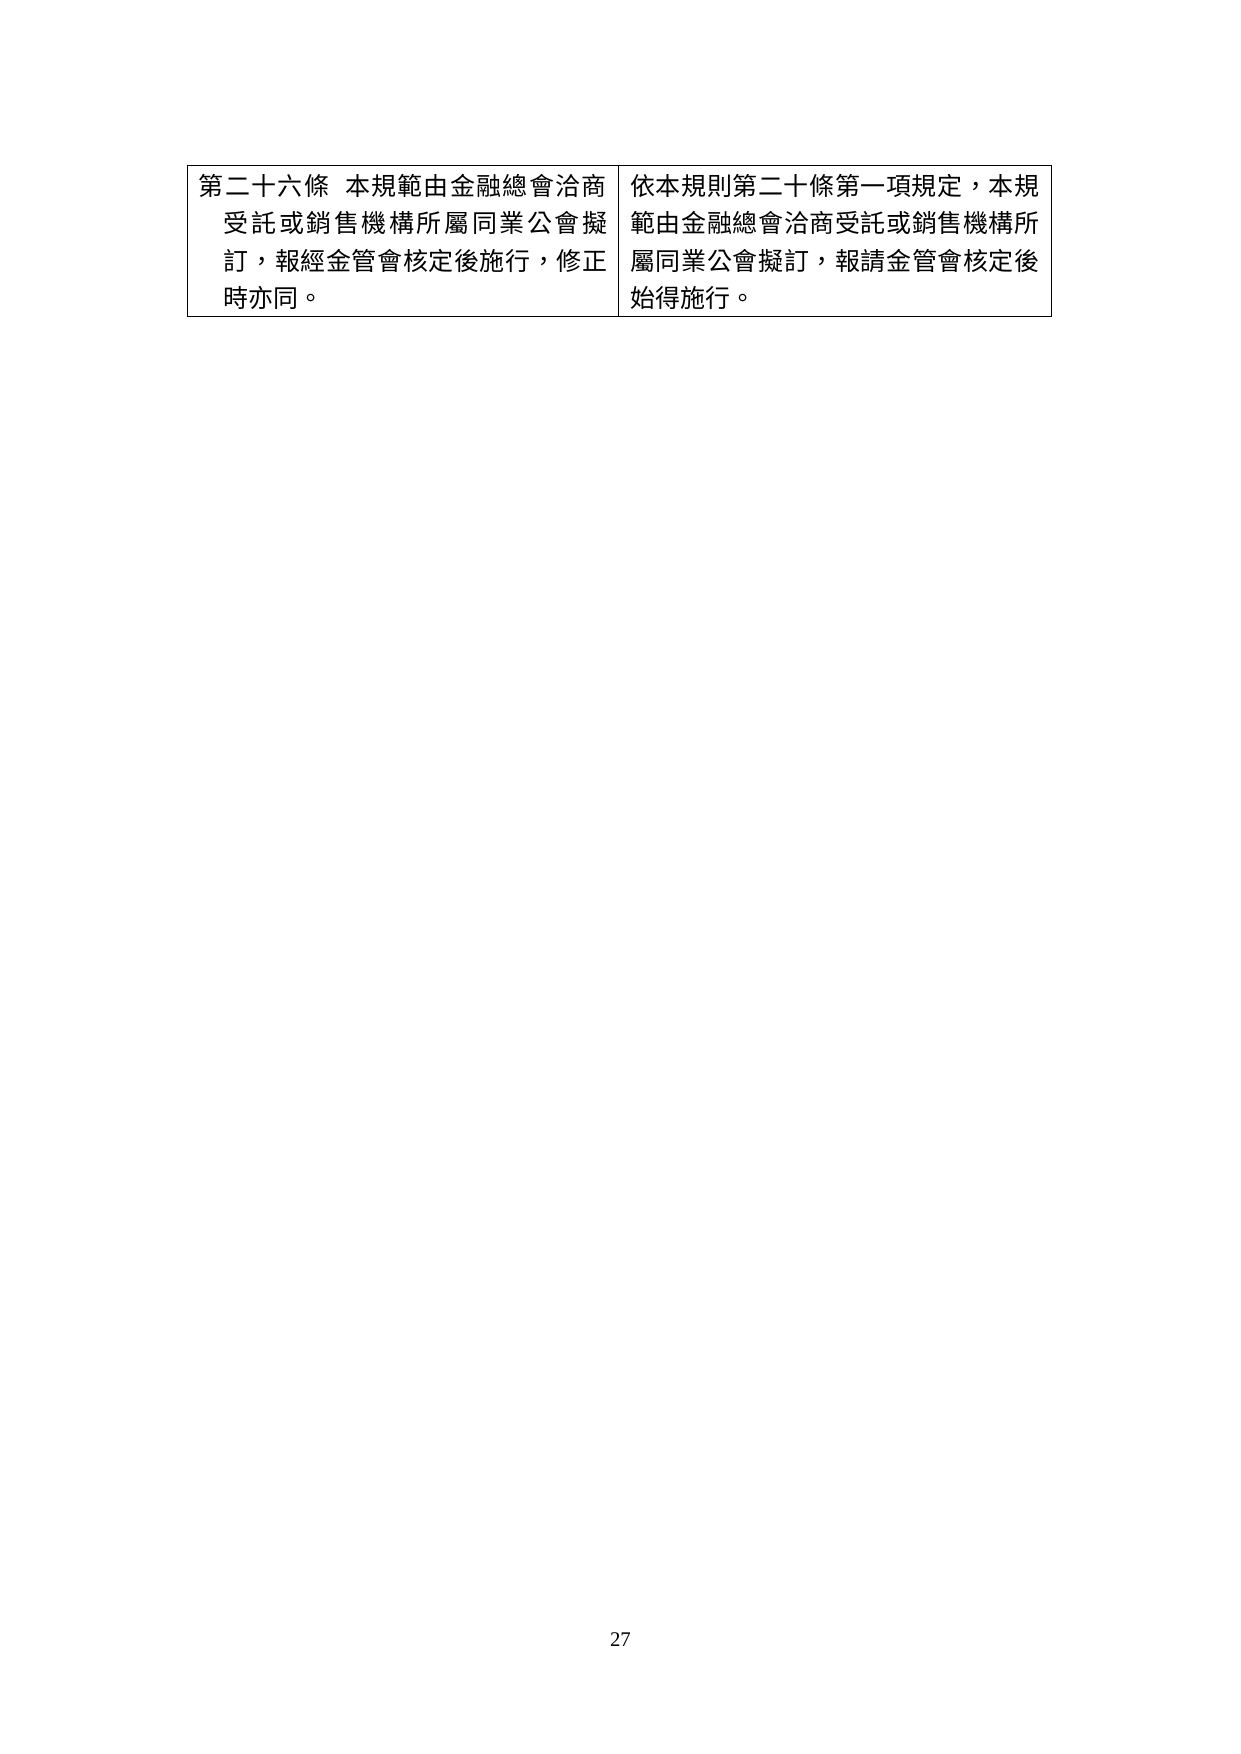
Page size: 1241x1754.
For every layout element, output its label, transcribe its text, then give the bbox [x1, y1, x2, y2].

table_cell 依本規則第二十條第一項規定，本規範由金融總會洽商受託或銷售機構所屬同業公會擬訂，報請金管會核定後始得施行。 [619, 166, 1051, 316]
table_cell 第二十六條 本規範由金融總會洽商受託或銷售機構所屬同業公會擬訂，報經金管會核定後施行，修正時亦同。 [188, 166, 618, 316]
